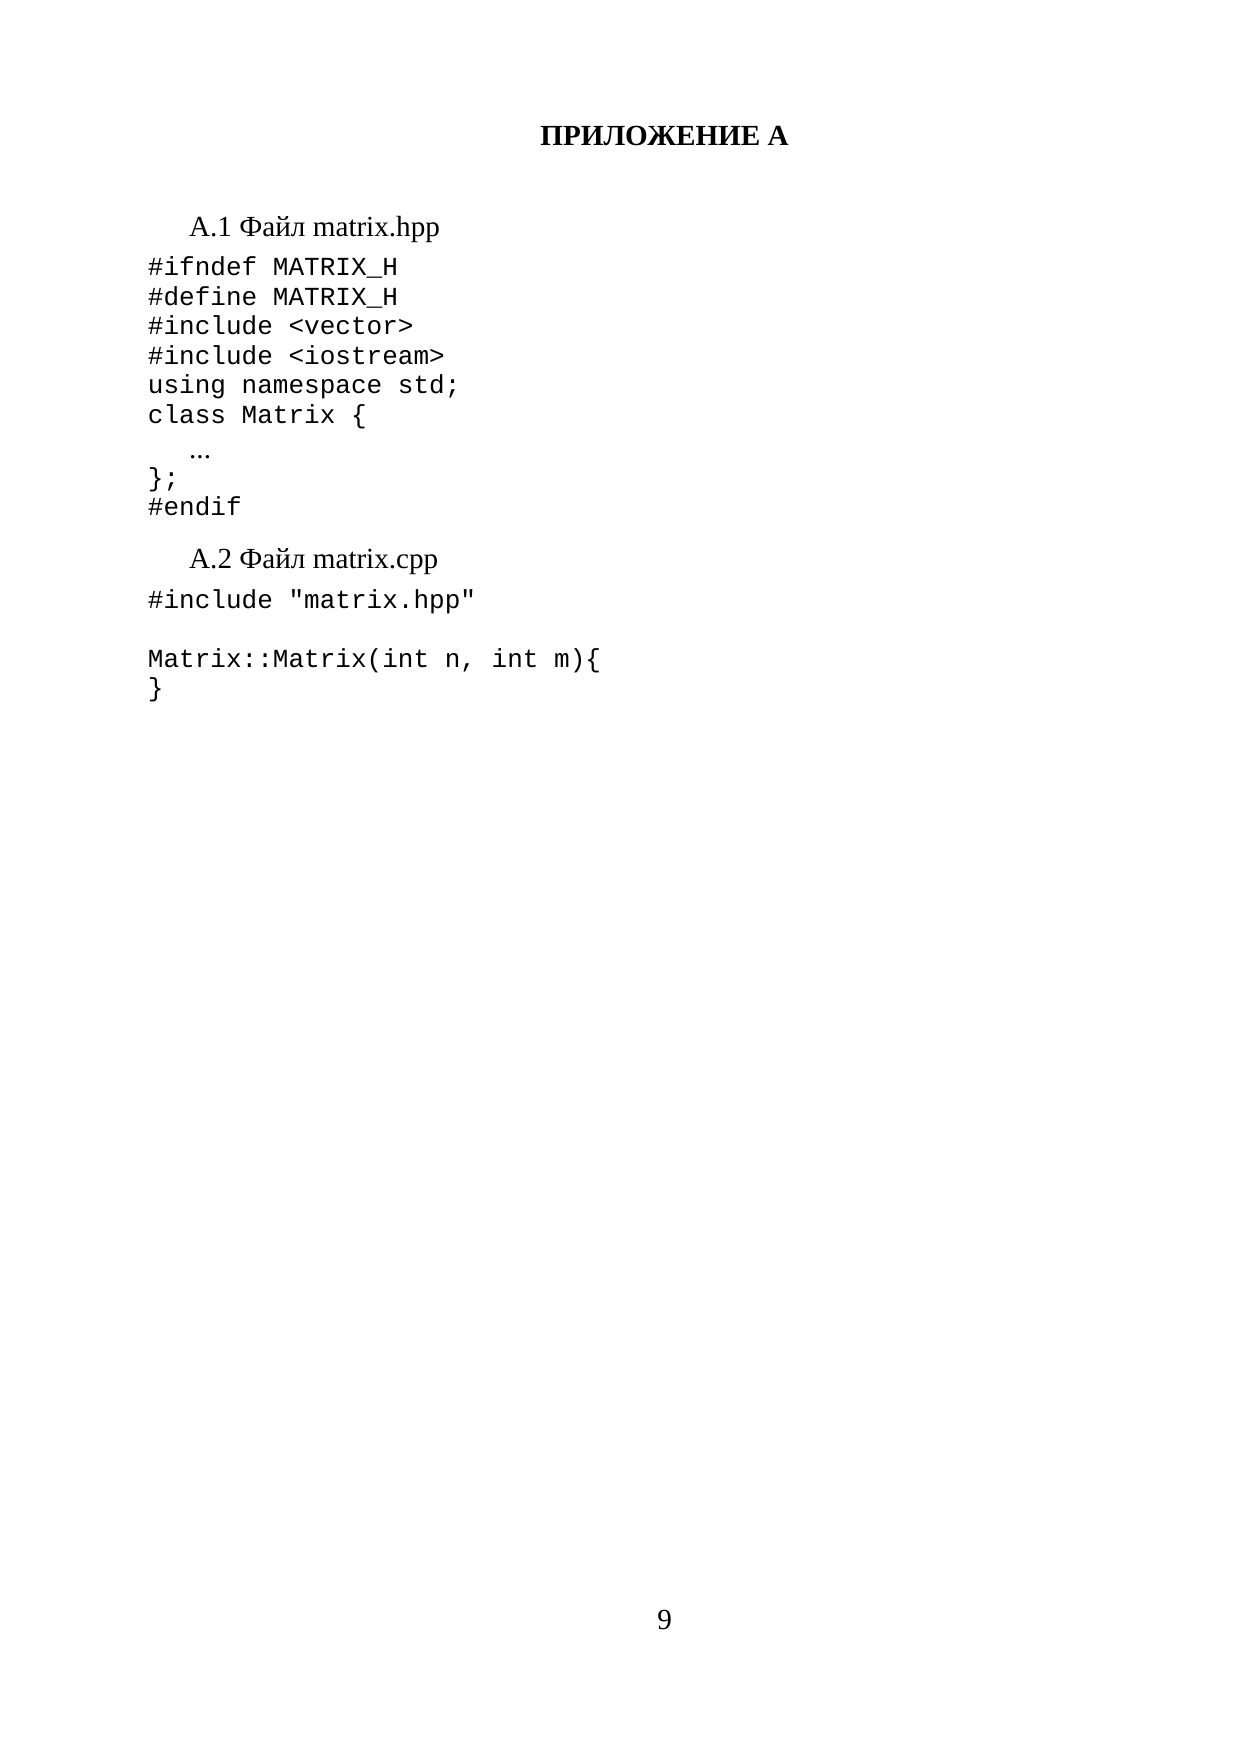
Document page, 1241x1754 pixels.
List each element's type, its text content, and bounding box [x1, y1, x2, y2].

text #define MATRIX_H [148, 284, 1181, 313]
text #include <iostream> [148, 343, 1181, 372]
text } [148, 675, 1181, 704]
text #ifndef MATRIX_H [148, 254, 1181, 284]
text #include "matrix.hpp" [148, 587, 1181, 616]
text class Matrix { [148, 402, 1181, 431]
subtitle А.2 Файл matrix.cpp [148, 541, 1181, 575]
text #endif [148, 494, 1181, 523]
text Matrix::Matrix(int n, int m){ [148, 646, 1181, 675]
text #include <vector> [148, 313, 1181, 343]
subtitle А.1 Файл matrix.hpp [148, 209, 1181, 242]
text }; [148, 464, 1181, 494]
text ... [148, 431, 1181, 464]
text using namespace std; [148, 372, 1181, 402]
subtitle ПРИЛОЖЕНИЕ А [148, 118, 1181, 152]
